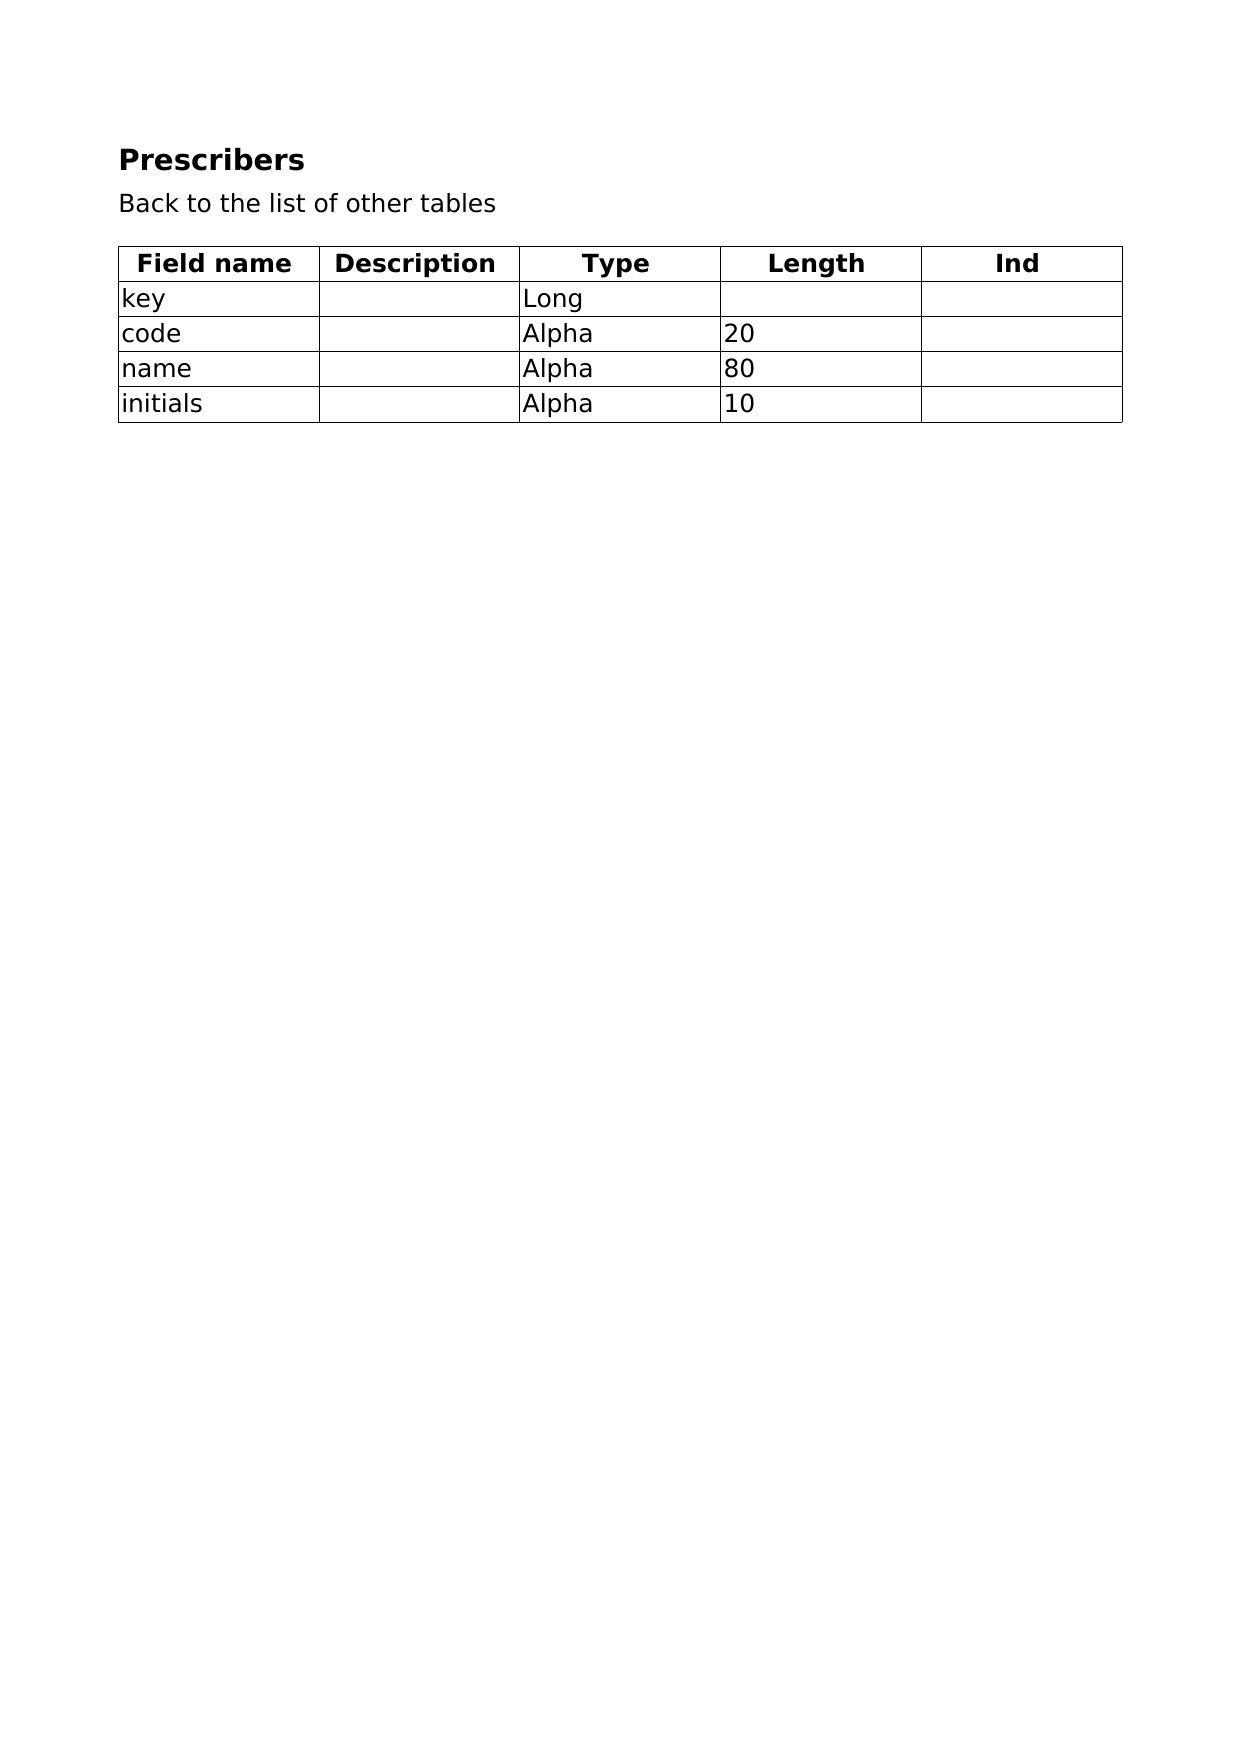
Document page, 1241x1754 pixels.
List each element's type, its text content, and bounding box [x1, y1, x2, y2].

table_cell [320, 282, 519, 316]
text Back to the list of other tables [118, 189, 1122, 219]
subtitle Prescribers [118, 143, 1122, 177]
table_cell 20 [721, 317, 921, 351]
table_cell Long [520, 282, 720, 316]
table_cell [320, 317, 519, 351]
table_cell [922, 282, 1122, 316]
table_cell 80 [721, 352, 921, 386]
table_cell Alpha [520, 317, 720, 351]
table_cell Alpha [520, 387, 720, 422]
table_cell Alpha [520, 352, 720, 386]
table_cell 10 [721, 387, 921, 422]
table_header Length [721, 247, 921, 281]
table_header Description [320, 247, 519, 281]
table_cell name [119, 352, 319, 386]
table_cell [922, 387, 1122, 422]
table_header Ind [922, 247, 1122, 281]
table_header Type [520, 247, 720, 281]
table_cell [320, 352, 519, 386]
table_cell initials [119, 387, 319, 422]
table_cell [922, 317, 1122, 351]
table_header Field name [119, 247, 319, 281]
table_cell [721, 282, 921, 316]
table_cell [320, 387, 519, 422]
table_cell code [119, 317, 319, 351]
table_cell key [119, 282, 319, 316]
table_cell [922, 352, 1122, 386]
